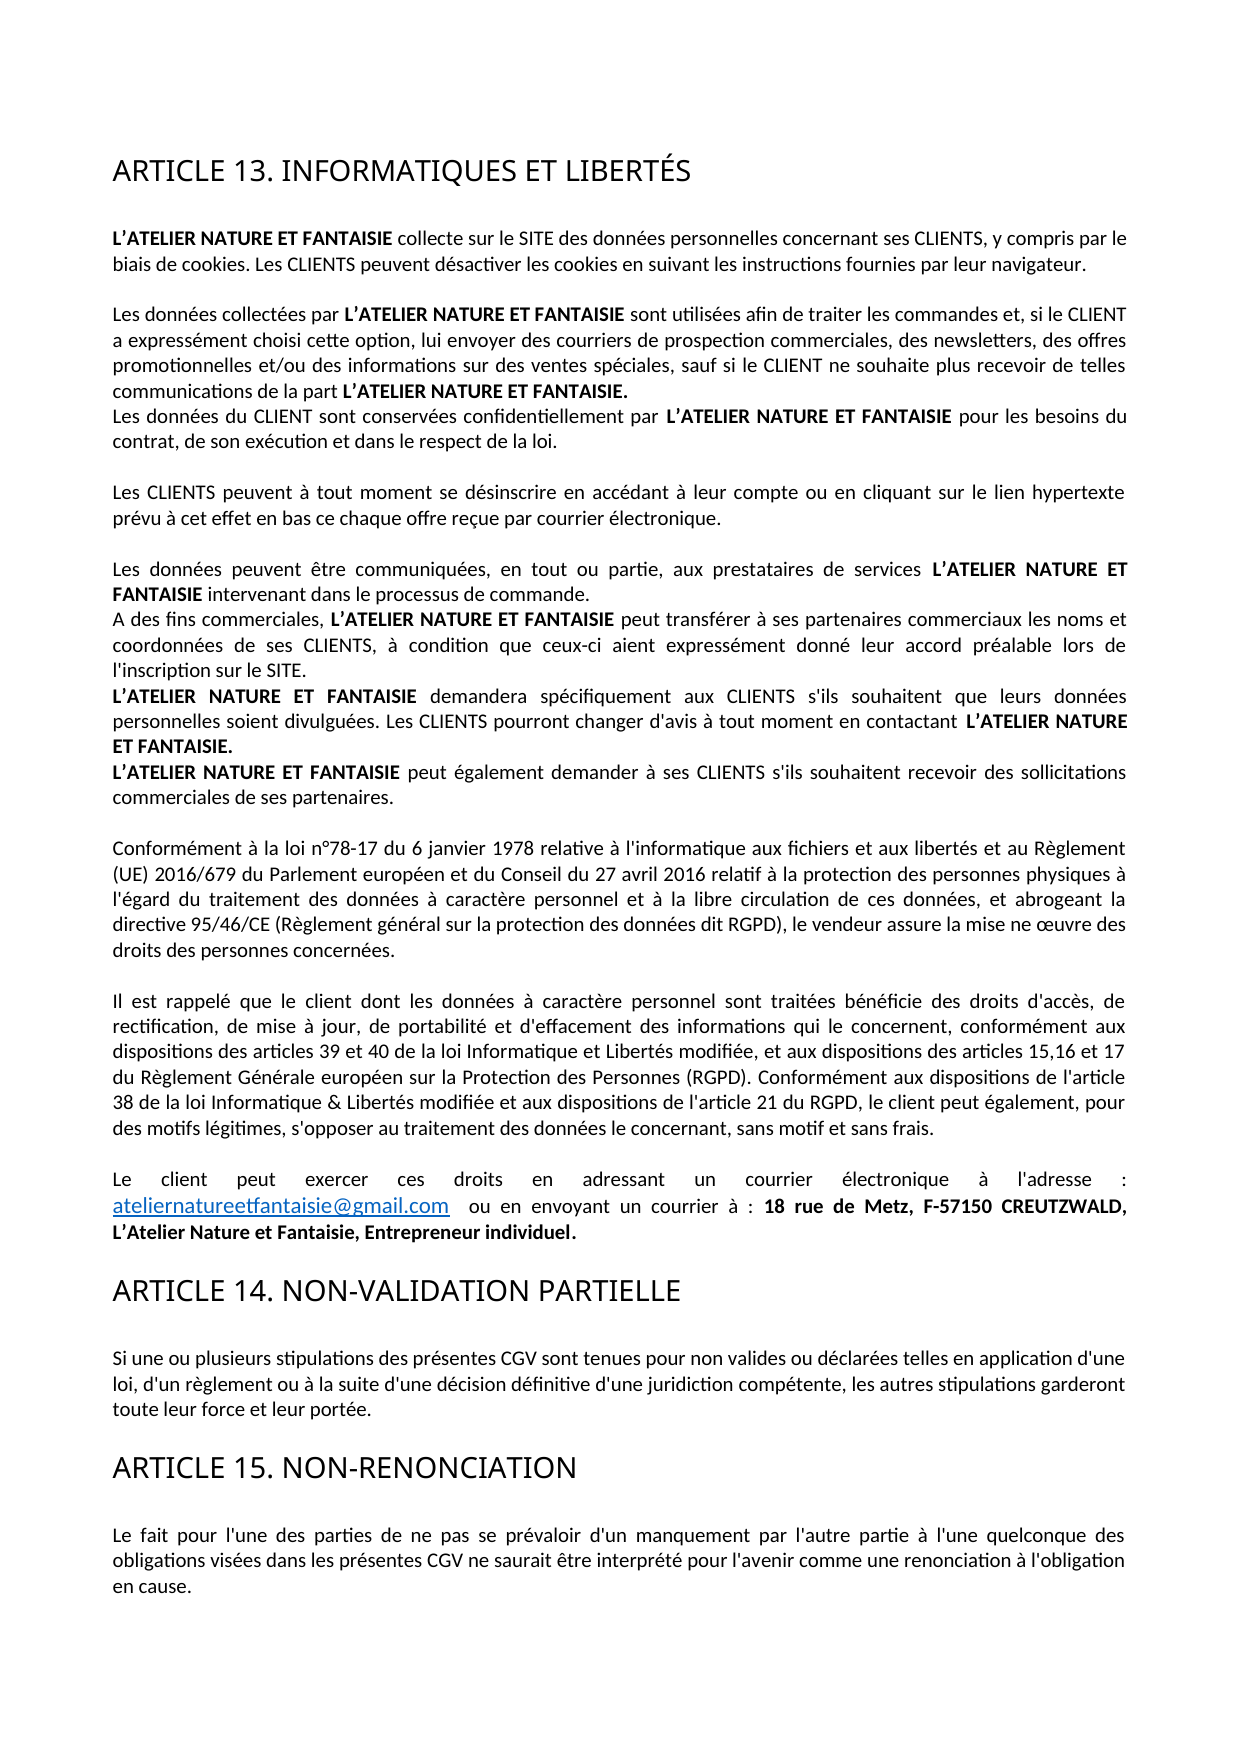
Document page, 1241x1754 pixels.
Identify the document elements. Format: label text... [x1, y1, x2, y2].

text Les CLIENTS peuvent à tout moment se désinscrire en accédant à leur compte ou en cliquant sur le lien hypertexte prévu à cet effet en bas ce chaque offre reçue par courrier électronique. [112, 479, 1128, 530]
subtitle ARTICLE 13. INFORMATIQUES ET LIBERTÉS [112, 150, 1128, 190]
text L’ATELIER NATURE ET FANTAISIE peut également demander à ses CLIENTS s'ils souhaitent recevoir des sollicitations commerciales de ses partenaires. [112, 759, 1128, 810]
text L’ATELIER NATURE ET FANTAISIE collecte sur le SITE des données personnelles concernant ses CLIENTS, y compris par le biais de cookies. Les CLIENTS peuvent désactiver les cookies en suivant les instructions fournies par leur navigateur. [112, 225, 1128, 276]
text Conformément à la loi n°78-17 du 6 janvier 1978 relative à l'informatique aux fichiers et aux libertés et au Règlement (UE) 2016/679 du Parlement européen et du Conseil du 27 avril 2016 relatif à la protection des personnes physiques à l'égard du traitement des données à caractère personnel et à la libre circulation de ces données, et abrogeant la directive 95/46/CE (Règlement général sur la protection des données dit RGPD), le vendeur assure la mise ne œuvre des droits des personnes concernées. [112, 835, 1128, 962]
text Le client peut exercer ces droits en adressant un courrier électronique à l'adresse : ateliernatureetfantaisie@gmail.com ou en envoyant un courrier à : 18 rue de Metz, F-57150 CREUTZWALD, L’Atelier Nature et Fantaisie, Entrepreneur individuel. [112, 1166, 1128, 1244]
subtitle ARTICLE 14. NON-VALIDATION PARTIELLE [112, 1270, 1128, 1310]
text Les données peuvent être communiquées, en tout ou partie, aux prestataires de services L’ATELIER NATURE ET FANTAISIE intervenant dans le processus de commande. [112, 556, 1128, 607]
text Il est rappelé que le client dont les données à caractère personnel sont traitées bénéficie des droits d'accès, de rectification, de mise à jour, de portabilité et d'effacement des informations qui le concernent, conformément aux dispositions des articles 39 et 40 de la loi Informatique et Libertés modifiée, et aux dispositions des articles 15,16 et 17 du Règlement Générale européen sur la Protection des Personnes (RGPD). Conformément aux dispositions de l'article 38 de la loi Informatique & Libertés modifiée et aux dispositions de l'article 21 du RGPD, le client peut également, pour des motifs légitimes, s'opposer au traitement des données le concernant, sans motif et sans frais. [112, 988, 1128, 1140]
text Les données collectées par L’ATELIER NATURE ET FANTAISIE sont utilisées afin de traiter les commandes et, si le CLIENT a expressément choisi cette option, lui envoyer des courriers de prospection commerciales, des newsletters, des offres promotionnelles et/ou des informations sur des ventes spéciales, sauf si le CLIENT ne souhaite plus recevoir de telles communications de la part L’ATELIER NATURE ET FANTAISIE. [112, 302, 1128, 403]
text Si une ou plusieurs stipulations des présentes CGV sont tenues pour non valides ou déclarées telles en application d'une loi, d'un règlement ou à la suite d'une décision définitive d'une juridiction compétente, les autres stipulations garderont toute leur force et leur portée. [112, 1345, 1128, 1422]
text Les données du CLIENT sont conservées confidentiellement par L’ATELIER NATURE ET FANTAISIE pour les besoins du contrat, de son exécution et dans le respect de la loi. [112, 403, 1128, 454]
text A des fins commerciales, L’ATELIER NATURE ET FANTAISIE peut transférer à ses partenaires commerciaux les noms et coordonnées de ses CLIENTS, à condition que ceux-ci aient expressément donné leur accord préalable lors de l'inscription sur le SITE. [112, 607, 1128, 683]
text Le fait pour l'une des parties de ne pas se prévaloir d'un manquement par l'autre partie à l'une quelconque des obligations visées dans les présentes CGV ne saurait être interprété pour l'avenir comme une renonciation à l'obligation en cause. [112, 1522, 1128, 1598]
subtitle ARTICLE 15. NON-RENONCIATION [112, 1447, 1128, 1487]
text L’ATELIER NATURE ET FANTAISIE demandera spécifiquement aux CLIENTS s'ils souhaitent que leurs données personnelles soient divulguées. Les CLIENTS pourront changer d'avis à tout moment en contactant L’ATELIER NATURE ET FANTAISIE. [112, 683, 1128, 759]
